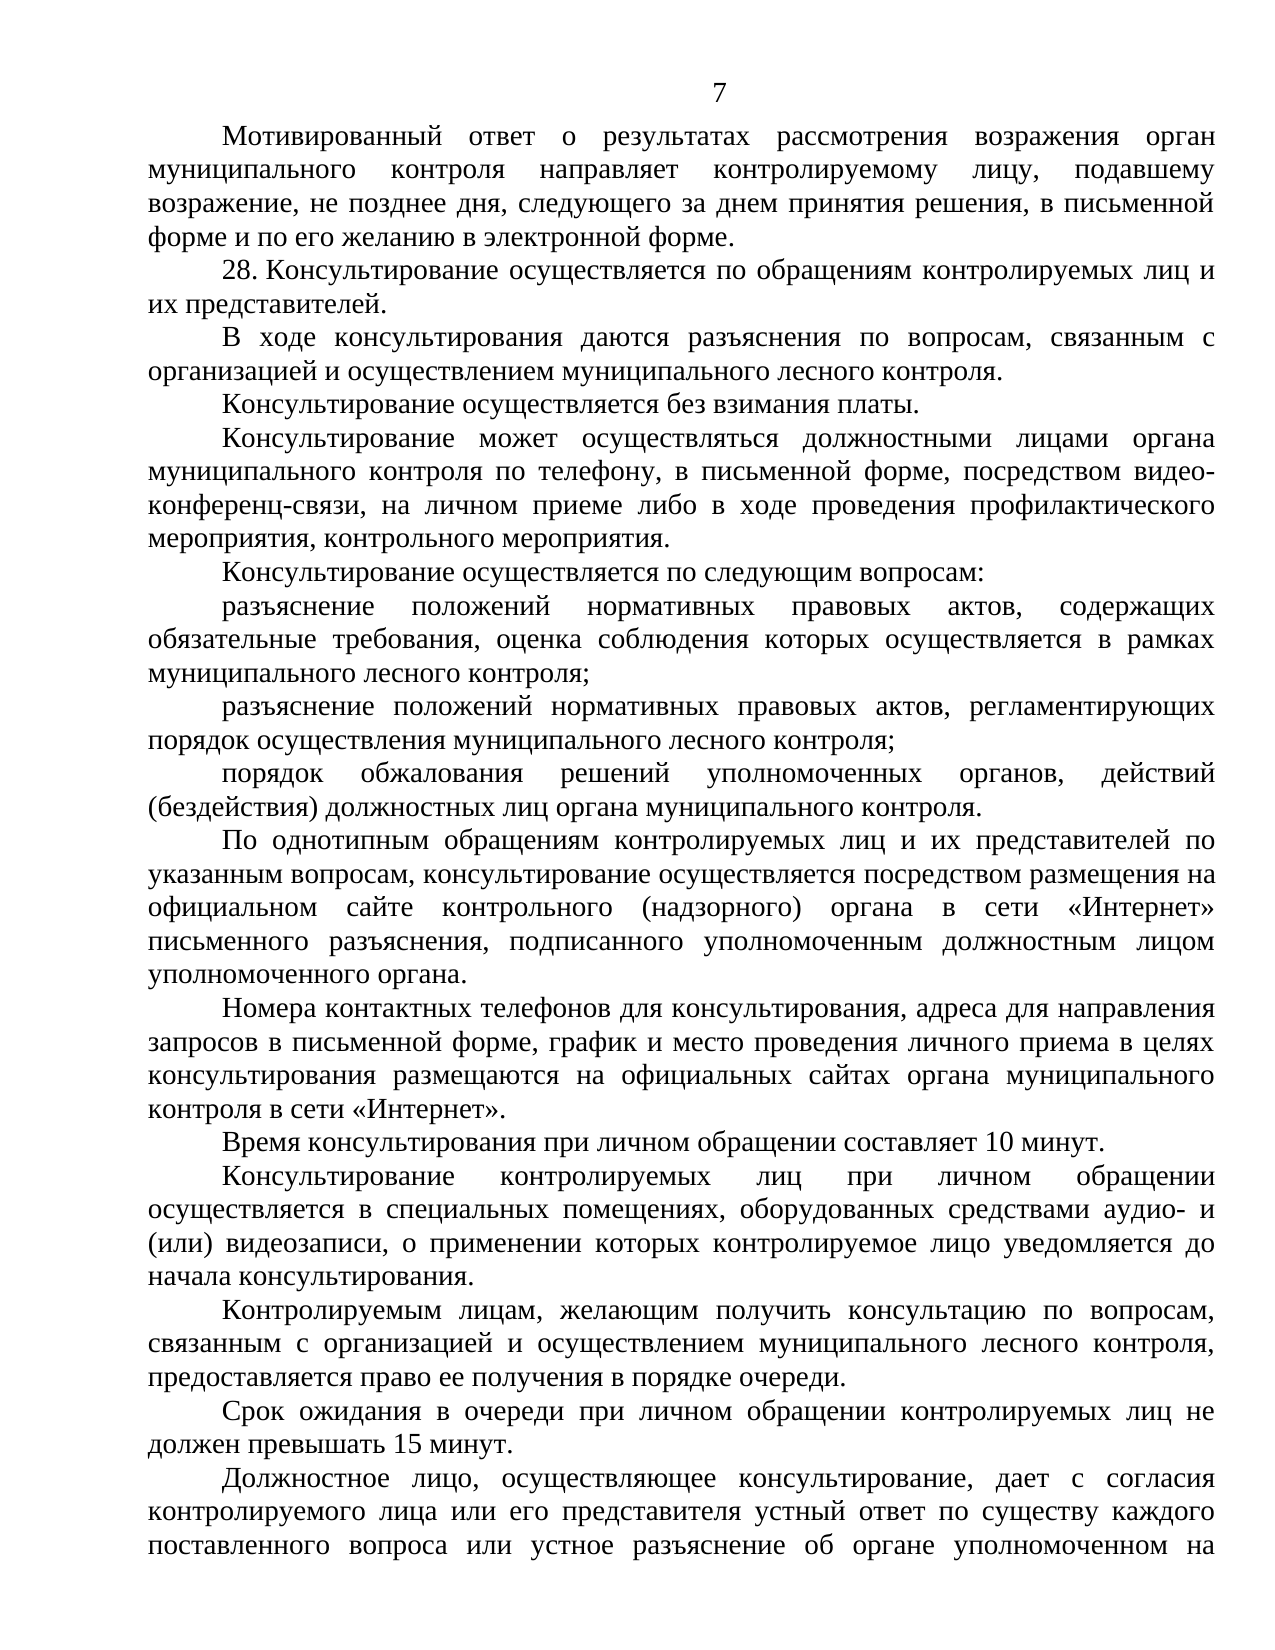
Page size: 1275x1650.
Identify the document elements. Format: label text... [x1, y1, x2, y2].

text Консультирование может осуществляться должностными лицами органа муниципального контроля по телефону, в письменной форме, посредством видео-конференц-связи, на личном приеме либо в ходе проведения профилактического мероприятия, контрольного мероприятия. [148, 420, 1216, 554]
text По однотипным обращениям контролируемых лиц и их представителей по указанным вопросам, консультирование осуществляется посредством размещения на официальном сайте контрольного (надзорного) органа в сети «Интернет» письменного разъяснения, подписанного уполномоченным должностным лицом уполномоченного органа. [148, 822, 1216, 990]
text Консультирование контролируемых лиц при личном обращении осуществляется в специальных помещениях, оборудованных средствами аудио- и (или) видеозаписи, о применении которых контролируемое лицо уведомляется до начала консультирования. [148, 1158, 1216, 1292]
text Должностное лицо, осуществляющее консультирование, дает с согласия контролируемого лица или его представителя устный ответ по существу каждого поставленного вопроса или устное разъяснение об органе уполномоченном на [148, 1460, 1216, 1560]
text Мотивированный ответ о результатах рассмотрения возражения орган муниципального контроля направляет контролируемому лицу, подавшему возражение, не позднее дня, следующего за днем принятия решения, в письменной форме и по его желанию в электронной форме. [148, 118, 1216, 252]
text разъяснение положений нормативных правовых актов, содержащих обязательные требования, оценка соблюдения которых осуществляется в рамках муниципального лесного контроля; [148, 588, 1216, 688]
text 28. Консультирование осуществляется по обращениям контролируемых лиц и их представителей. [148, 252, 1216, 319]
text Консультирование осуществляется без взимания платы. [148, 386, 1216, 420]
text Номера контактных телефонов для консультирования, адреса для направления запросов в письменной форме, график и место проведения личного приема в целях консультирования размещаются на официальных сайтах органа муниципального контроля в сети «Интернет». [148, 990, 1216, 1124]
text Время консультирования при личном обращении составляет 10 минут. [148, 1124, 1216, 1158]
text Контролируемым лицам, желающим получить консультацию по вопросам, связанным с организацией и осуществлением муниципального лесного контроля, предоставляется право ее получения в порядке очереди. [148, 1292, 1216, 1393]
text В ходе консультирования даются разъяснения по вопросам, связанным с организацией и осуществлением муниципального лесного контроля. [148, 319, 1216, 386]
text порядок обжалования решений уполномоченных органов, действий (бездействия) должностных лиц органа муниципального контроля. [148, 755, 1216, 822]
text разъяснение положений нормативных правовых актов, регламентирующих порядок осуществления муниципального лесного контроля; [148, 688, 1216, 755]
text Консультирование осуществляется по следующим вопросам: [148, 554, 1216, 588]
text Срок ожидания в очереди при личном обращении контролируемых лиц не должен превышать 15 минут. [148, 1393, 1216, 1460]
